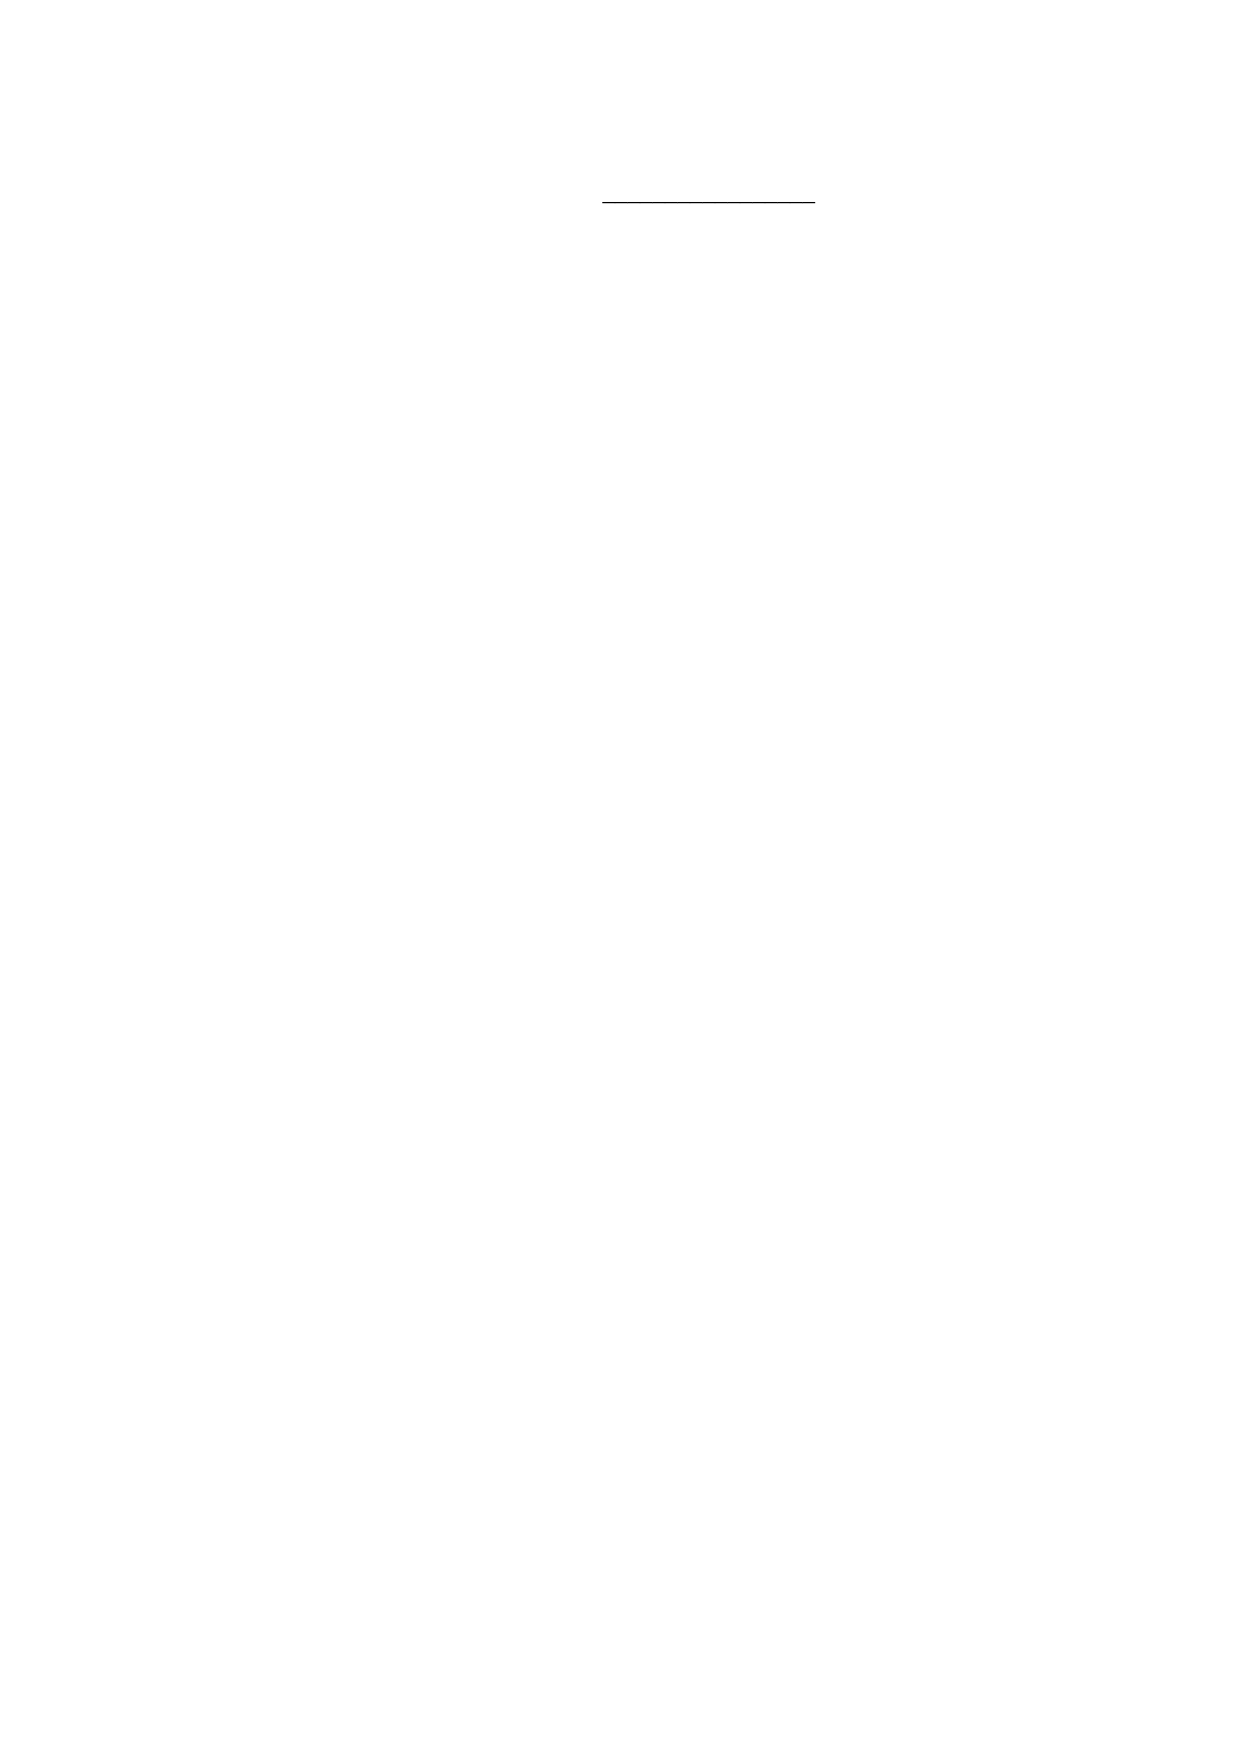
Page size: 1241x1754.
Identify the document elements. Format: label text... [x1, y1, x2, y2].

text _________________ [177, 177, 1181, 206]
